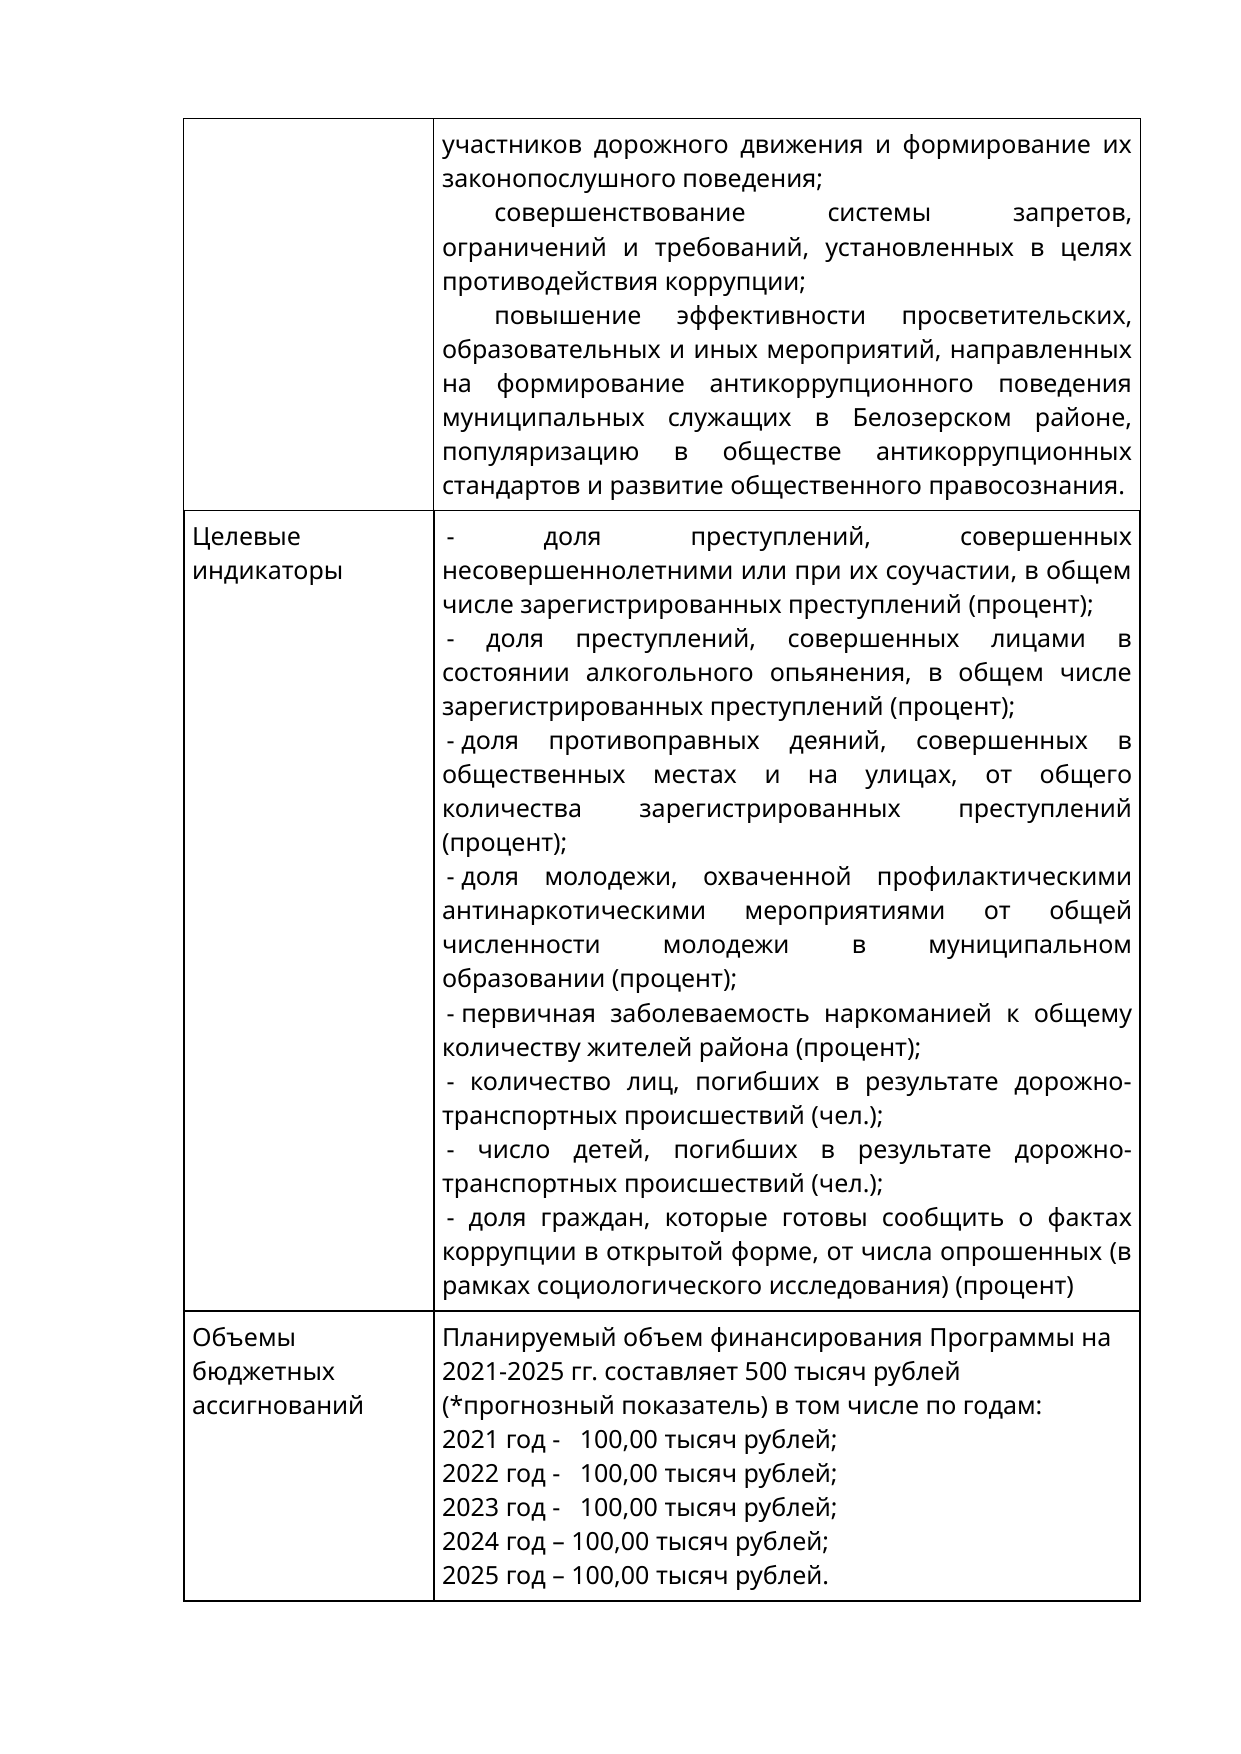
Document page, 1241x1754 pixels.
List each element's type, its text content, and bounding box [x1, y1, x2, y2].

table_cell - доля преступлений, совершенных несовершеннолетними или при их соучастии, в общем числе зарегистрированных преступлений (процент); - доля преступлений, совершенных лицами в состоянии алкогольного опьянения, в общем числе зарегистрированных преступлений (процент); - доля противоправных деяний, совершенных в общественных местах и на улицах, от общего количества зарегистрированных преступлений (процент); - доля молодежи, охваченной профилактическими антинаркотическими мероприятиями от общей численности молодежи в муниципальном образовании (процент); - первичная заболеваемость наркоманией к общему количеству жителей района (процент); - количество лиц, погибших в результате дорожно-транспортных происшествий (чел.); - число детей, погибших в результате дорожно-транспортных происшествий (чел.); - доля граждан, которые готовы сообщить о фактах коррупции в открытой форме, от числа опрошенных (в рамках социологического исследования) (процент) [435, 511, 1139, 1309]
table_cell Объемы бюджетных ассигнований [185, 1312, 433, 1600]
table_cell участников дорожного движения и формирование их законопослушного поведения; совершенствование системы запретов, ограничений и требований, установленных в целях противодействия коррупции; повышение эффективности просветительских, образовательных и иных мероприятий, направленных на формирование антикоррупционного поведения муниципальных служащих в Белозерском районе, популяризацию в обществе антикоррупционных стандартов и развитие общественного правосознания. [434, 119, 1140, 509]
table_cell [184, 119, 433, 509]
table_cell Планируемый объем финансирования Программы на 2021-2025 гг. составляет 500 тысяч рублей (*прогнозный показатель) в том числе по годам: 2021 год - 100,00 тысяч рублей; 2022 год - 100,00 тысяч рублей; 2023 год - 100,00 тысяч рублей; 2024 год – 100,00 тысяч рублей; 2025 год – 100,00 тысяч рублей. [435, 1312, 1139, 1600]
table_cell Целевые индикаторы [185, 511, 433, 1309]
